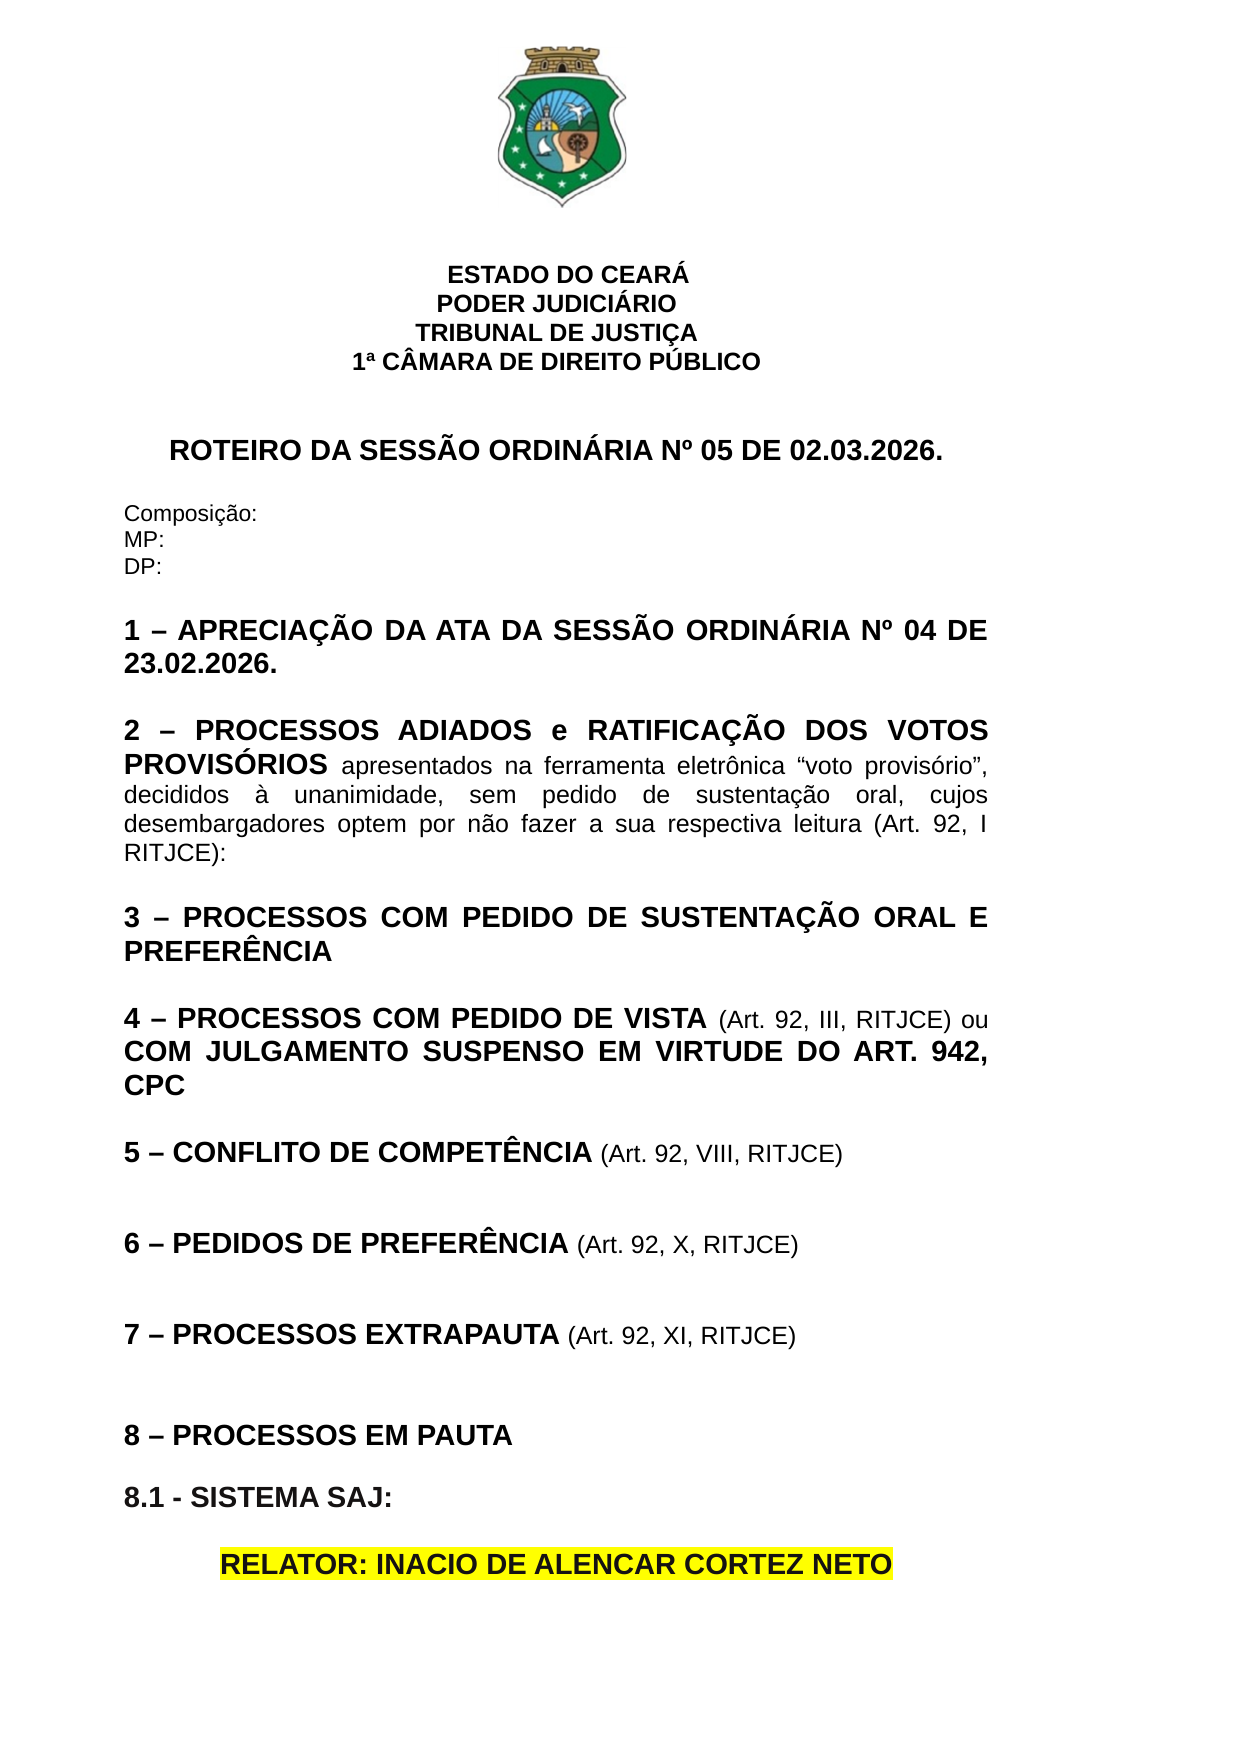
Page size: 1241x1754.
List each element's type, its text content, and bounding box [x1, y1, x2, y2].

text 8.1 - SISTEMA SAJ: [124, 1480, 989, 1513]
text RELATOR: INACIO DE ALENCAR CORTEZ NETO [124, 1547, 989, 1580]
text PODER JUDICIÁRIO [124, 289, 989, 318]
picture [497, 46, 627, 208]
text 8 – PROCESSOS EM PAUTA [124, 1417, 989, 1451]
text 4 – PROCESSOS COM PEDIDO DE VISTA (Art. 92, III, RITJCE) ou COM JULGAMENTO SUSPENSO EM VIRTUDE DO ART. 942, CPC [124, 1001, 989, 1101]
text 6 – PEDIDOS DE PREFERÊNCIA (Art. 92, X, RITJCE) [124, 1226, 989, 1259]
text 5 – CONFLITO DE COMPETÊNCIA (Art. 92, VIII, RITJCE) [124, 1135, 989, 1168]
text Composição: MP: [124, 500, 989, 553]
text 7 – PROCESSOS EXTRAPAUTA (Art. 92, XI, RITJCE) [124, 1317, 989, 1350]
text 1ª CÂMARA DE DIREITO PÚBLICO [124, 347, 989, 375]
text ROTEIRO DA SESSÃO ORDINÁRIA Nº 05 DE 02.03.2026. [124, 433, 989, 466]
text ESTADO DO CEARÁ [124, 260, 1013, 289]
text 3 – PROCESSOS COM PEDIDO DE SUSTENTAÇÃO ORAL E PREFERÊNCIA [124, 900, 989, 967]
text TRIBUNAL DE JUSTIÇA [124, 318, 989, 347]
text DP: [66, 553, 989, 579]
text 2 – PROCESSOS ADIADOS e RATIFICAÇÃO DOS VOTOS PROVISÓRIOS apresentados na ferramenta eletrônica “voto provisório”, decididos à unanimidade, sem pedido de sustentação oral, cujos desembargadores optem por não fazer a sua respectiva leitura (Art. 92, I RITJCE): [124, 713, 989, 866]
text 1 – APRECIAÇÃO DA ATA DA SESSÃO ORDINÁRIA Nº 04 DE 23.02.2026. [124, 612, 989, 679]
